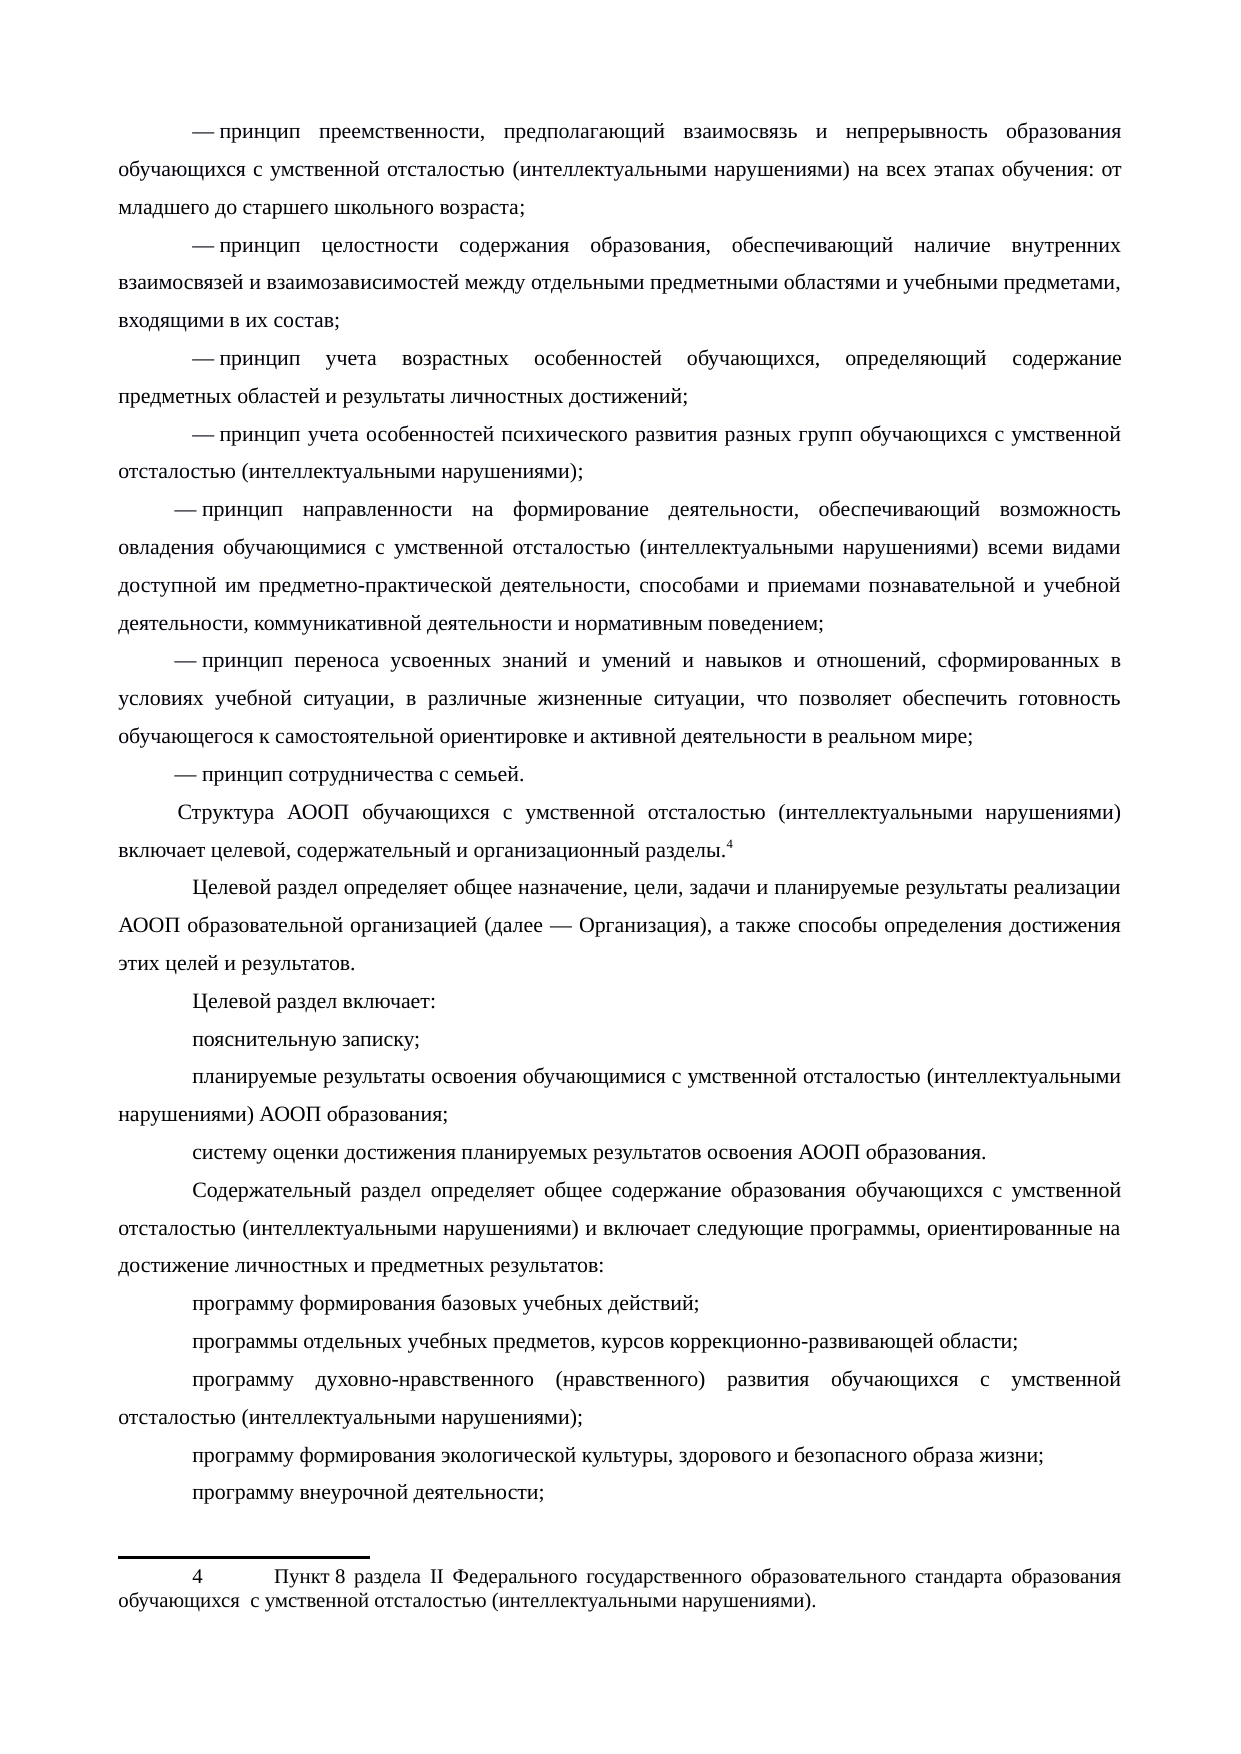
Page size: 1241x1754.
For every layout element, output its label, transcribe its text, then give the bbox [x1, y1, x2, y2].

text программу формирования базовых учебных действий; [118, 1290, 1122, 1316]
text планируемые результаты освоения обучающимися с умственной отсталостью (интеллектуальными нарушениями) АООП образования; [118, 1063, 1122, 1126]
text Содержательный раздел определяет общее содержание образования обучающихся с умственной отсталостью (интеллектуальными нарушениями) и включает следующие программы, ориентированные на достижение личностных и предметных результатов: [118, 1177, 1122, 1278]
text пояснительную записку; [118, 1026, 1122, 1051]
text Пункт 8 раздела II Федерального государственного образовательного стандарта образования обучающихся с умственной отсталостью (интеллектуальными нарушениями). [118, 1563, 1122, 1612]
text ― принцип переноса усвоенных знаний и умений и навыков и отношений, сформированных в условиях учебной ситуации, в различные жизненные ситуации, что позволяет обеспечить готовность обучающегося к самостоятельной ориентировке и активной деятельности в реальном мире; [118, 647, 1122, 748]
text ― принцип сотрудничества с семьей. [118, 761, 1122, 786]
text программу формирования экологической культуры, здорового и безопасного образа жизни; [118, 1442, 1122, 1467]
text Целевой раздел включает: [118, 988, 1122, 1013]
text ― принцип преемственности, предполагающий взаимосвязь и непрерывность образования обучающихся с умственной отсталостью (интеллектуальными нарушениями) на всех этапах обучения: от младшего до старшего школьного возраста; [118, 118, 1122, 219]
text программы отдельных учебных предметов, курсов коррекционно-развивающей области; [118, 1328, 1122, 1353]
text Целевой раздел определяет общее назначение, цели, задачи и планируемые результаты реализации АООП образовательной организацией (далее ― Организация), а также способы определения достижения этих целей и результатов. [118, 874, 1122, 975]
text программу духовно-нравственного (нравственного) развития обучающихся с умственной отсталостью (интеллектуальными нарушениями); [118, 1366, 1122, 1429]
text программу внеурочной деятельности; [118, 1479, 1122, 1504]
text ― принцип направленности на формирование деятельности, обеспечивающий возможность овладения обучающимися с умственной отсталостью (интеллектуальными нарушениями) всеми видами доступной им предметно-практической деятельности, способами и приемами познавательной и учебной деятельности, коммуникативной деятельности и нормативным поведением; [118, 496, 1122, 635]
text систему оценки достижения планируемых результатов освоения АООП образования. [118, 1139, 1122, 1164]
text Структура АООП обучающихся с умственной отсталостью (интеллектуальными нарушениями) включает целевой, содержательный и организационный разделы. [118, 799, 1122, 862]
text ― принцип учета особенностей психического развития разных групп обучающихся с умственной отсталостью (интеллектуальными нарушениями); [118, 421, 1122, 484]
text ― принцип целостности содержания образования, обеспечивающий наличие внутренних взаимосвязей и взаимозависимостей между отдельными предметными областями и учебными предметами, входящими в их состав; [118, 232, 1122, 332]
text ― принцип учета возрастных особенностей обучающихся, определяющий содержание предметных областей и результаты личностных достижений; [118, 345, 1122, 408]
